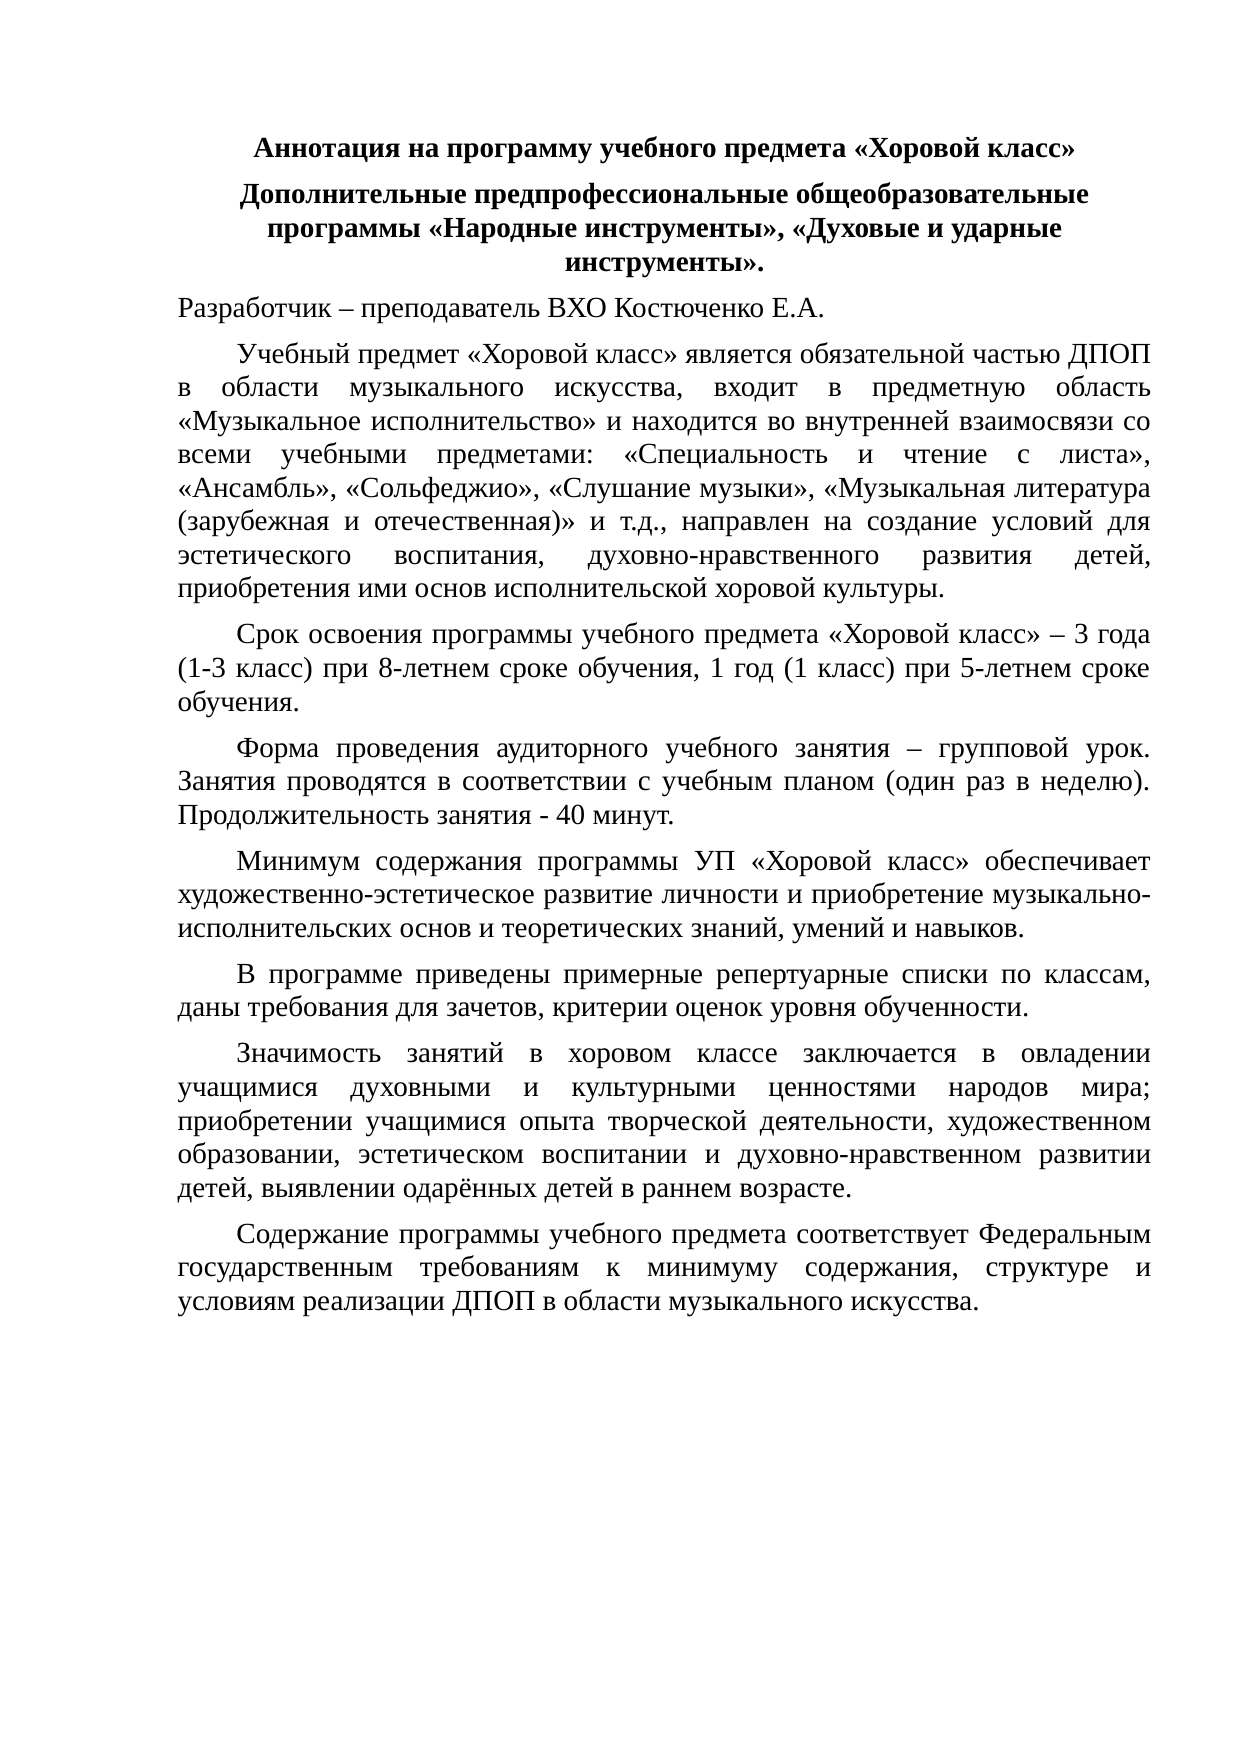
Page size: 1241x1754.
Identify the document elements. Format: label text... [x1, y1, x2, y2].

text Минимум содержания программы УП «Хоровой класс» обеспечивает художественно-эстетическое развитие личности и приобретение музыкально- исполнительских основ и теоретических знаний, умений и навыков. [177, 843, 1152, 943]
text В программе приведены примерные репертуарные списки по классам, даны требования для зачетов, критерии оценок уровня обученности. [177, 956, 1152, 1023]
text Учебный предмет «Хоровой класс» является обязательной частью ДПОП в области музыкального искусства, входит в предметную область «Музыкальное исполнительство» и находится во внутренней взаимосвязи со всеми учебными предметами: «Специальность и чтение с листа», «Ансамбль», «Сольфеджио», «Слушание музыки», «Музыкальная литература (зарубежная и отечественная)» и т.д., направлен на создание условий для эстетического воспитания, духовно-нравственного развития детей, приобретения ими основ исполнительской хоровой культуры. [177, 336, 1152, 604]
text Форма проведения аудиторного учебного занятия – групповой урок. Занятия проводятся в соответствии с учебным планом (один раз в неделю). Продолжительность занятия - 40 минут. [177, 730, 1152, 830]
text Значимость занятий в хоровом классе заключается в овладении учащимися духовными и культурными ценностями народов мира; приобретении учащимися опыта творческой деятельности, художественном образовании, эстетическом воспитании и духовно-нравственном развитии детей, выявлении одарённых детей в раннем возрасте. [177, 1036, 1152, 1203]
text Разработчик – преподаватель ВХО Костюченко Е.А. [177, 290, 1152, 323]
text Аннотация на программу учебного предмета «Хоровой класс» [177, 131, 1152, 164]
text Содержание программы учебного предмета соответствует Федеральным государственным требованиям к минимуму содержания, структуре и условиям реализации ДПОП в области музыкального искусства. [177, 1216, 1152, 1316]
text Дополнительные предпрофессиональные общеобразовательные программы «Народные инструменты», «Духовые и ударные инструменты». [177, 177, 1152, 277]
text Срок освоения программы учебного предмета «Хоровой класс» – 3 года (1-3 класс) при 8-летнем сроке обучения, 1 год (1 класс) при 5-летнем сроке обучения. [177, 617, 1152, 717]
